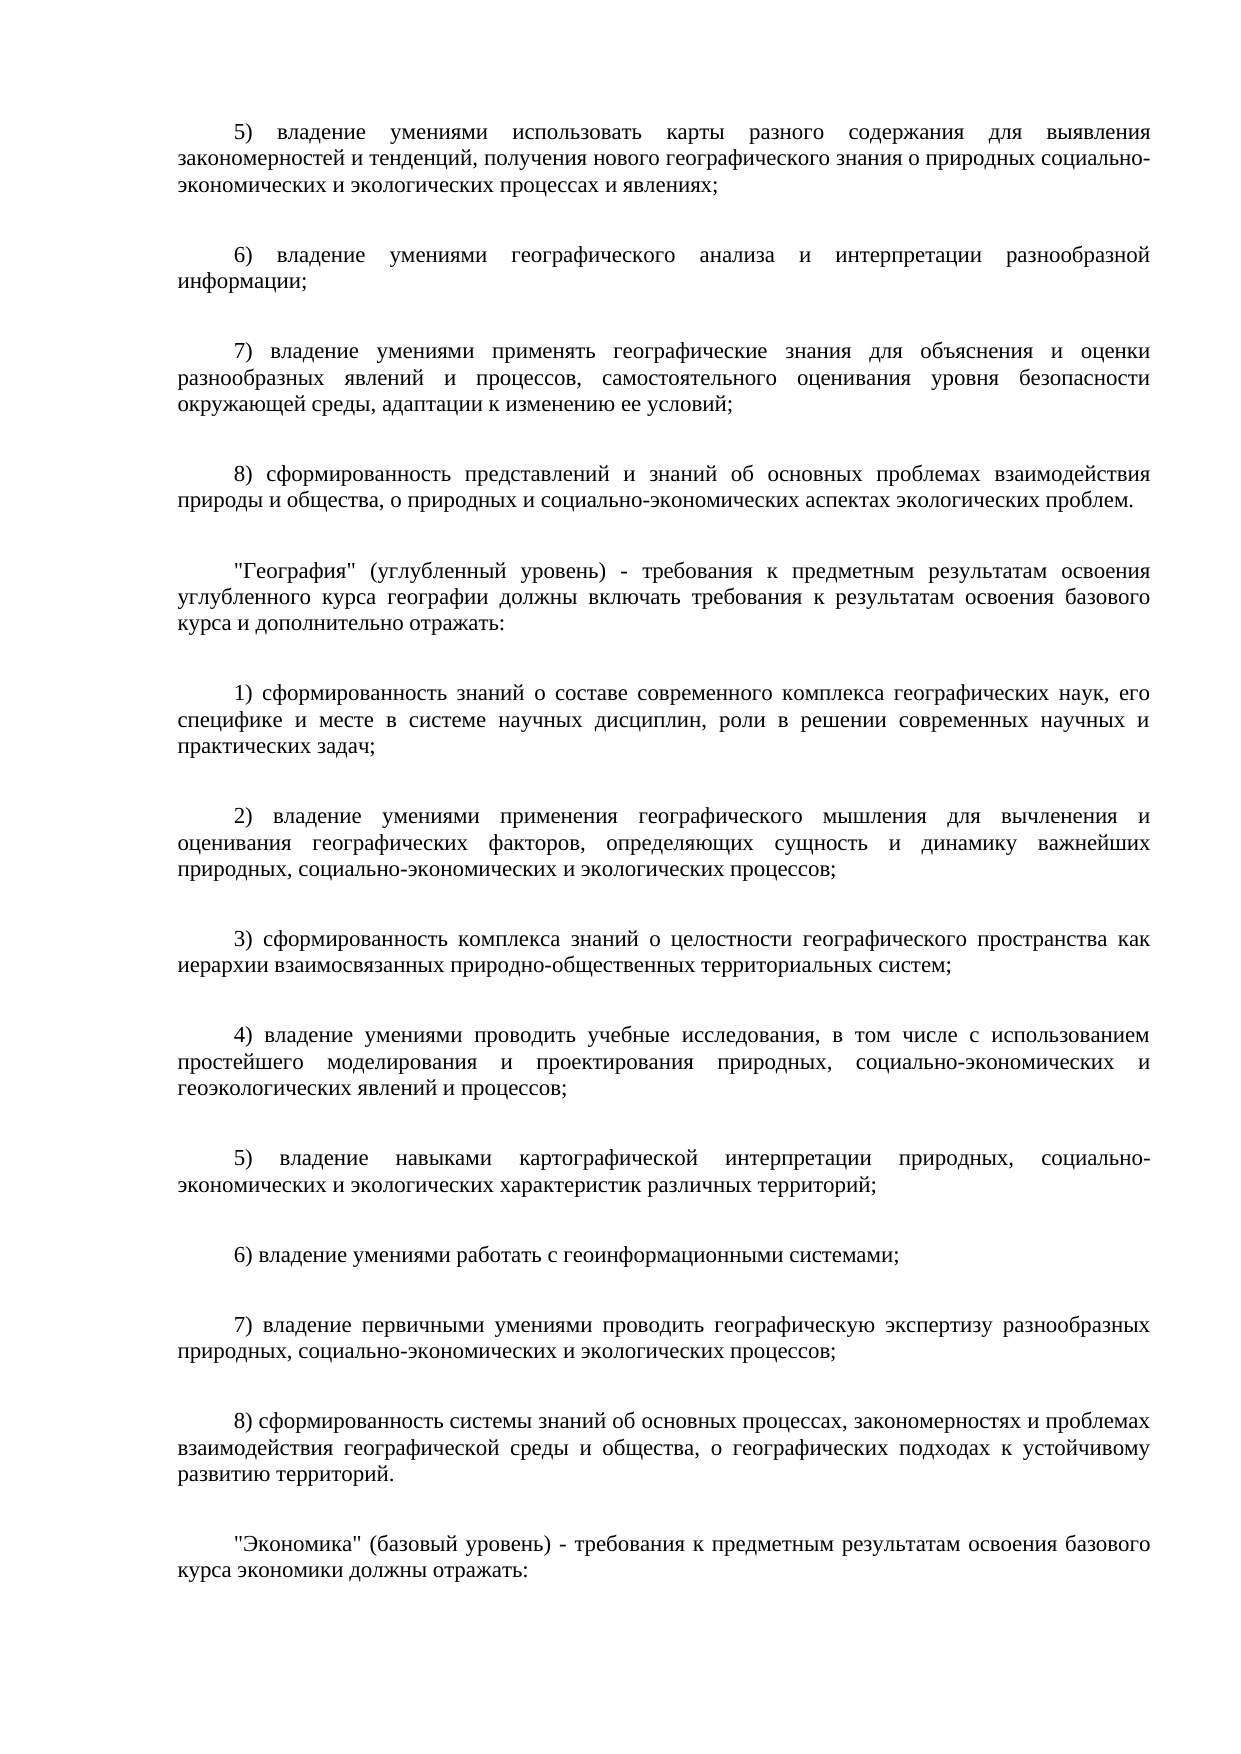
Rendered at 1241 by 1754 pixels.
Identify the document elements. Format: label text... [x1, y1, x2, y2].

text 3) сформированность комплекса знаний о целостности географического пространства как иерархии взаимосвязанных природно-общественных территориальных систем; [177, 925, 1152, 978]
text 8) сформированность представлений и знаний об основных проблемах взаимодействия природы и общества, о природных и социально-экономических аспектах экологических проблем. [177, 460, 1152, 513]
text 4) владение умениями проводить учебные исследования, в том числе с использованием простейшего моделирования и проектирования природных, социально-экономических и геоэкологических явлений и процессов; [177, 1022, 1152, 1101]
text "Экономика" (базовый уровень) - требования к предметным результатам освоения базового курса экономики должны отражать: [177, 1530, 1152, 1583]
text 6) владение умениями работать с геоинформационными системами; [177, 1241, 1152, 1267]
text "География" (углубленный уровень) - требования к предметным результатам освоения углубленного курса географии должны включать требования к результатам освоения базового курса и дополнительно отражать: [177, 557, 1152, 636]
text 7) владение первичными умениями проводить географическую экспертизу разнообразных природных, социально-экономических и экологических процессов; [177, 1311, 1152, 1364]
text 6) владение умениями географического анализа и интерпретации разнообразной информации; [177, 241, 1152, 294]
text 5) владение умениями использовать карты разного содержания для выявления закономерностей и тенденций, получения нового географического знания о природных социально-экономических и экологических процессах и явлениях; [177, 118, 1152, 197]
text 7) владение умениями применять географические знания для объяснения и оценки разнообразных явлений и процессов, самостоятельного оценивания уровня безопасности окружающей среды, адаптации к изменению ее условий; [177, 337, 1152, 416]
text 1) сформированность знаний о составе современного комплекса географических наук, его специфике и месте в системе научных дисциплин, роли в решении современных научных и практических задач; [177, 679, 1152, 758]
text 5) владение навыками картографической интерпретации природных, социально-экономических и экологических характеристик различных территорий; [177, 1144, 1152, 1197]
text 2) владение умениями применения географического мышления для вычленения и оценивания географических факторов, определяющих сущность и динамику важнейших природных, социально-экономических и экологических процессов; [177, 802, 1152, 881]
text 8) сформированность системы знаний об основных процессах, закономерностях и проблемах взаимодействия географической среды и общества, о географических подходах к устойчивому развитию территорий. [177, 1407, 1152, 1486]
